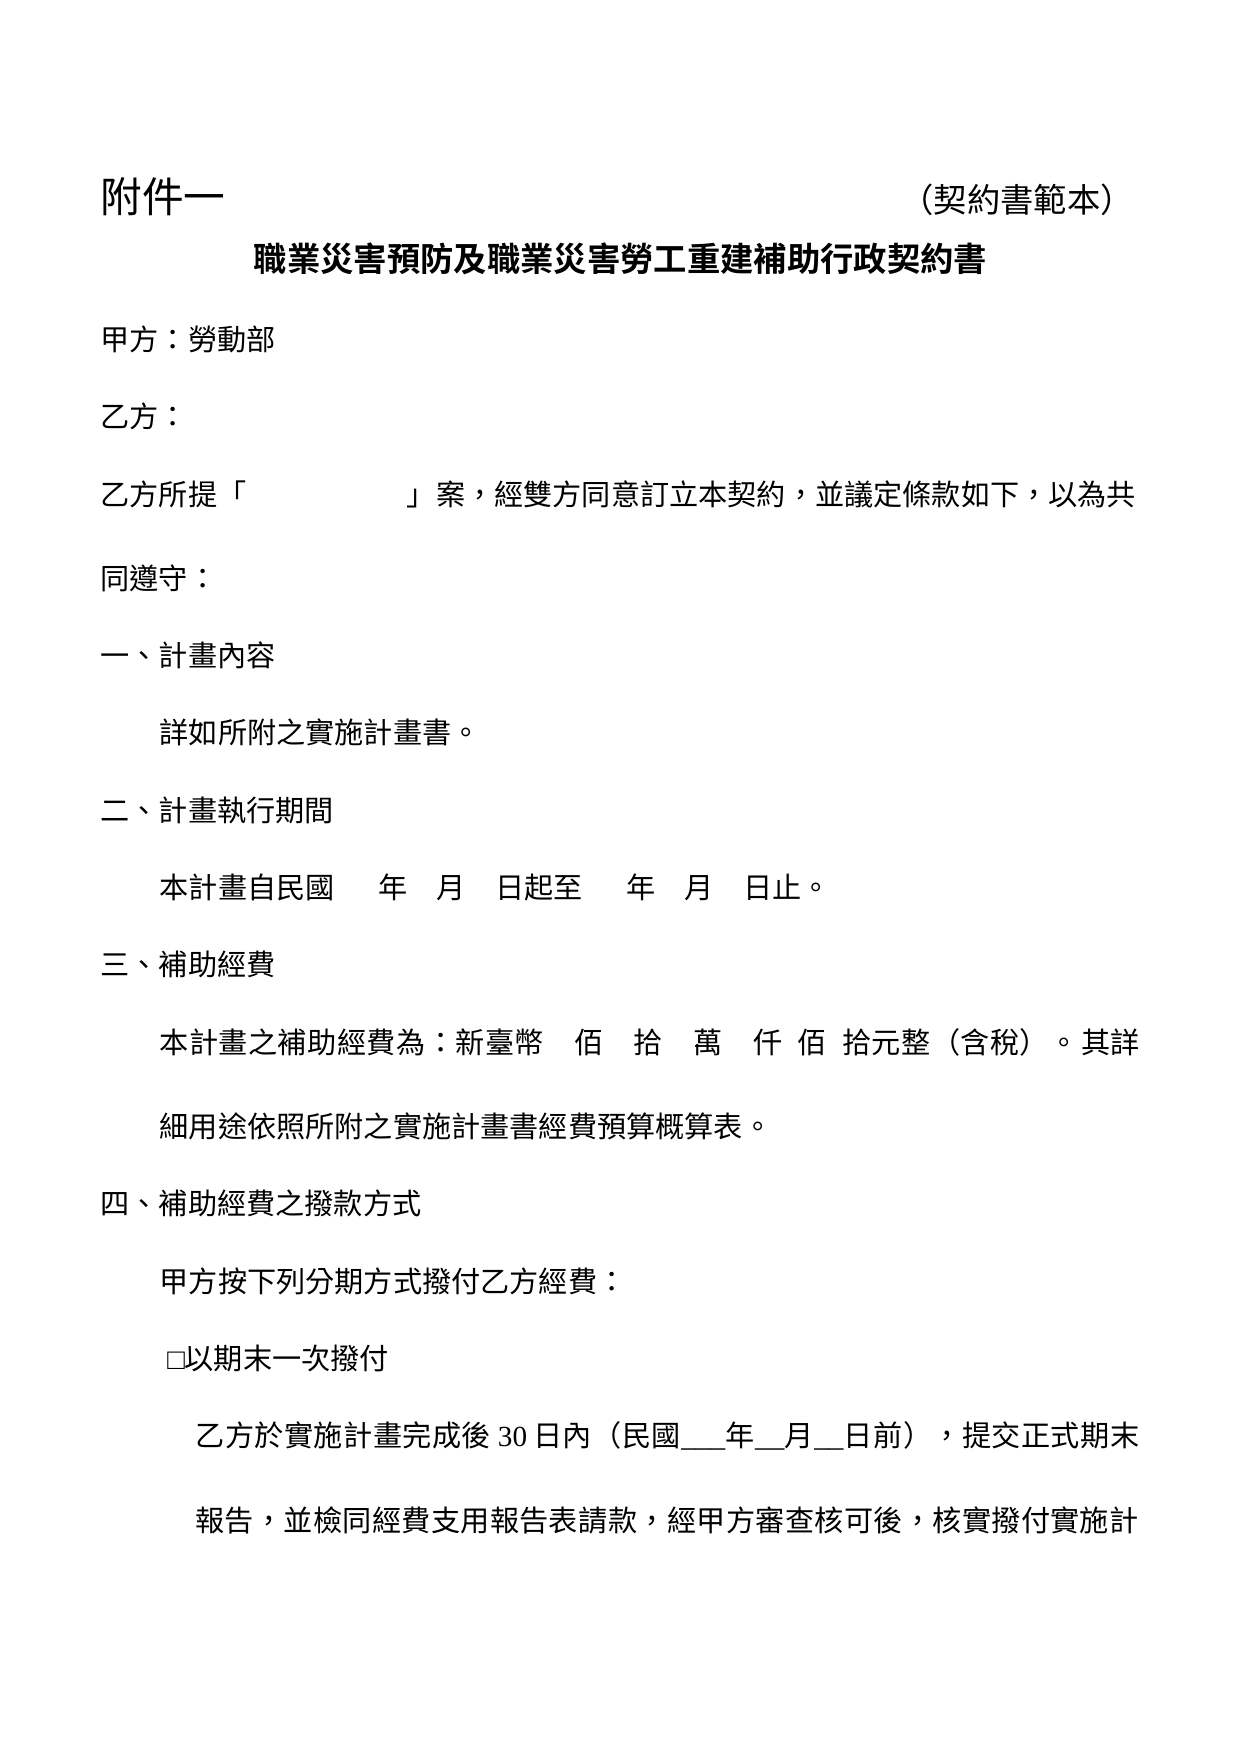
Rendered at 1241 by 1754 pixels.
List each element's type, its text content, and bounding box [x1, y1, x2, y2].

text 甲方按下列分期方式撥付乙方經費： [159, 1238, 1140, 1300]
text 乙方： [100, 373, 1140, 436]
text 一、計畫內容 [100, 612, 1140, 675]
text 本計畫自民國 年 月 日起至 年 月 日止。 [159, 844, 1140, 907]
text 本計畫之補助經費為：新臺幣 佰 拾 萬 仟 佰 拾元整（含稅）。其詳細用途依照所附之實施計畫書經費預算概算表。 [159, 999, 1140, 1146]
text 甲方：勞動部 [100, 296, 1140, 358]
text 附件一 （契約書範本） [100, 152, 1140, 215]
text 三、補助經費 [100, 921, 1140, 984]
text □以期末一次撥付 [138, 1315, 1140, 1377]
text 四、補助經費之撥款方式 [100, 1160, 1140, 1223]
subtitle 職業災害預防及職業災害勞工重建補助行政契約書 [100, 215, 1140, 277]
text 二、計畫執行期間 [100, 767, 1140, 829]
text 乙方於實施計畫完成後30日內（民國___年__月__日前），提交正式期末報告，並檢同經費支用報告表請款，經甲方審查核可後，核實撥付實施計 [195, 1392, 1140, 1539]
text 乙方所提「 」案，經雙方同意訂立本契約，並議定條款如下，以為共同遵守： [100, 451, 1140, 597]
text 詳如所附之實施計畫書。 [159, 689, 1140, 752]
